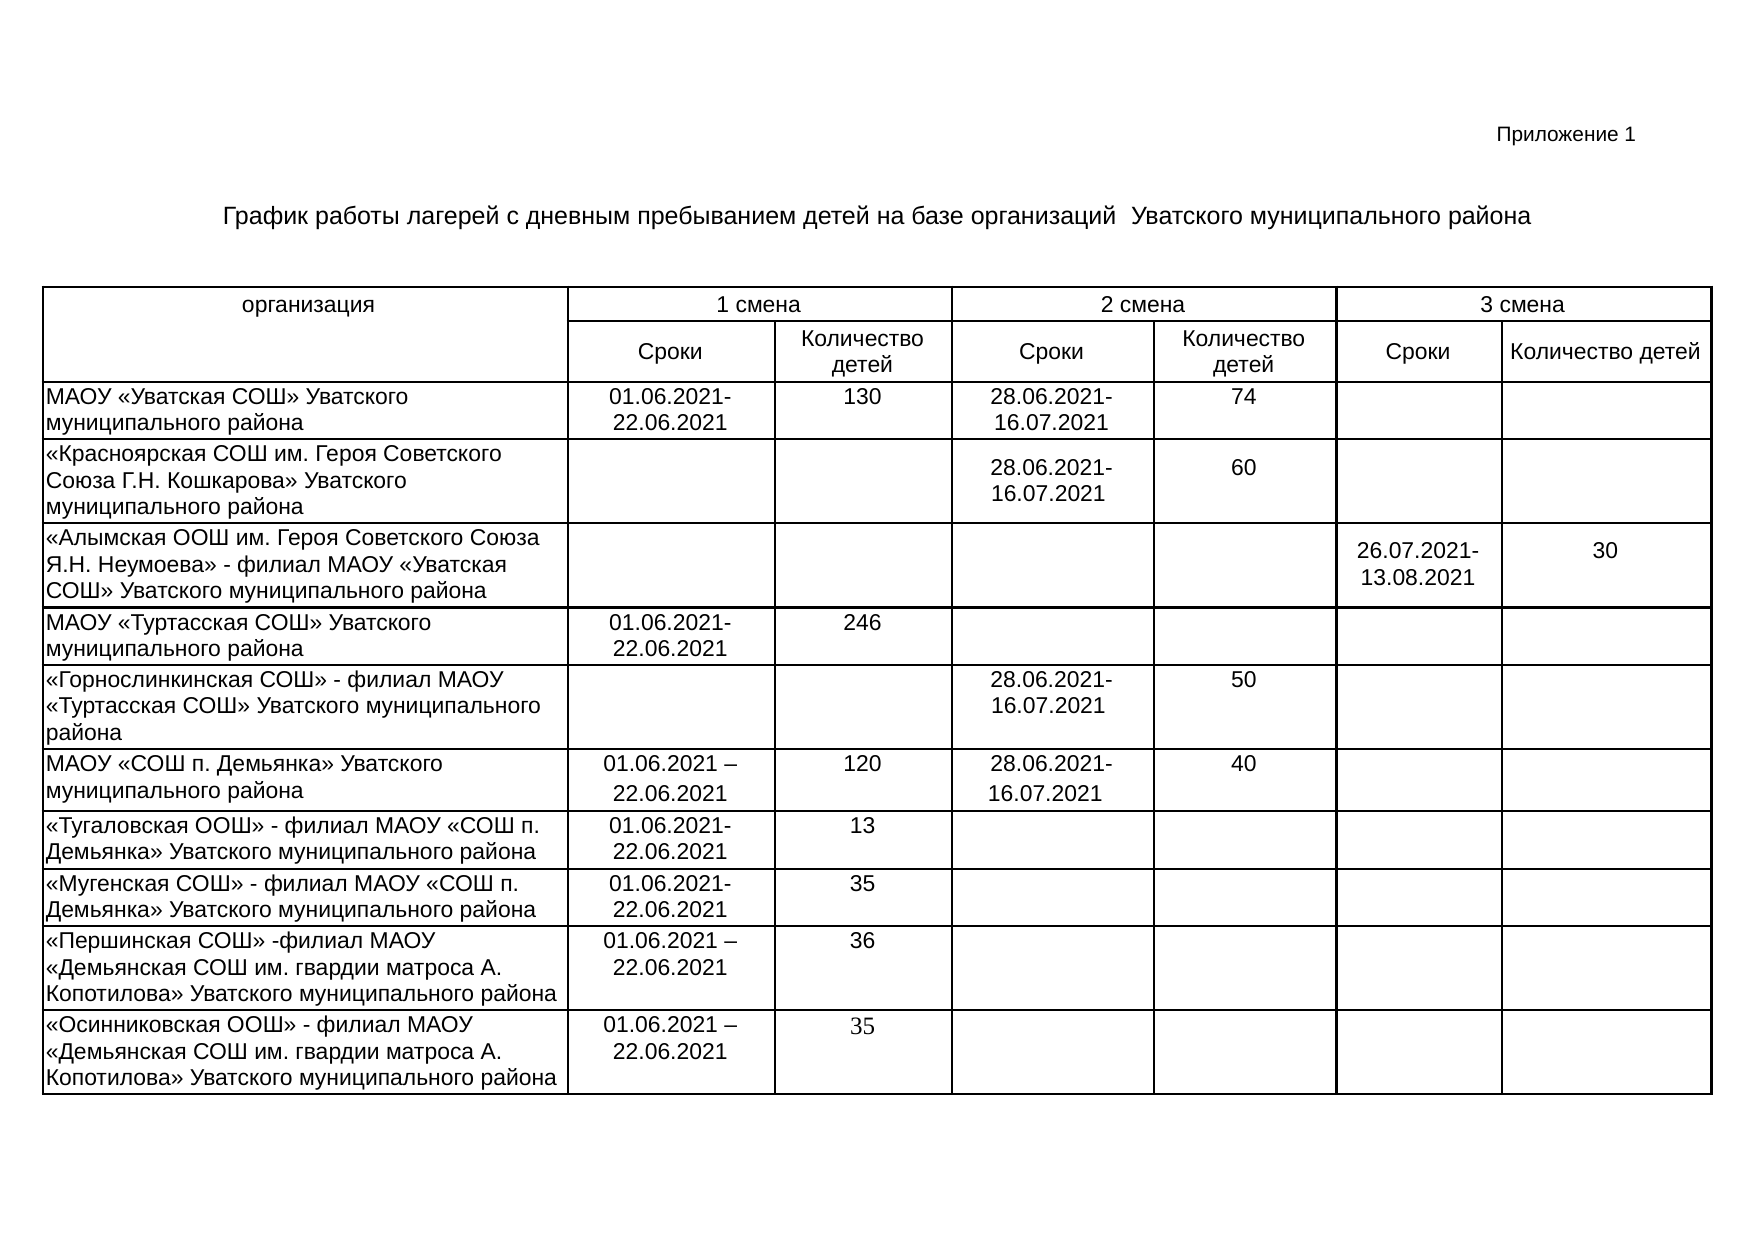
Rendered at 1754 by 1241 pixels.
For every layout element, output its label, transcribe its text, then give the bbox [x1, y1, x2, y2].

table_cell [569, 666, 774, 748]
table_cell [1338, 870, 1501, 925]
table_cell Количество детей [1155, 322, 1335, 381]
table_cell [1338, 927, 1501, 1009]
table_cell [1503, 440, 1710, 522]
table_cell Сроки [953, 322, 1153, 381]
table_cell [569, 524, 774, 606]
table_cell [953, 812, 1153, 867]
table_cell 74 [1155, 383, 1335, 438]
table_cell 01.06.2021 – 22.06.2021 [569, 1011, 774, 1093]
table_cell Количество детей [1503, 322, 1710, 381]
table_cell 13 [776, 812, 951, 867]
table_cell 01.06.2021 – 22.06.2021 [569, 750, 774, 810]
table_cell [1503, 927, 1710, 1009]
table_cell [1155, 927, 1335, 1009]
table_header 1 смена [569, 288, 951, 320]
table_cell [953, 609, 1153, 664]
table_cell [1503, 383, 1710, 438]
table_cell «Осинниковская ООШ» - филиал МАОУ «Демьянская СОШ им. гвардии матроса А. Копотилова» Уватского муниципального района [44, 1011, 567, 1093]
table_cell [776, 524, 951, 606]
table_cell 35 [776, 1011, 951, 1093]
table_cell 26.07.2021-13.08.2021 [1338, 524, 1501, 606]
table_cell 120 [776, 750, 951, 810]
table_cell 01.06.2021-22.06.2021 [569, 812, 774, 867]
table_cell [1503, 1011, 1710, 1093]
table_cell 01.06.2021-22.06.2021 [569, 609, 774, 664]
table_cell [1503, 750, 1710, 810]
table_cell [1155, 524, 1335, 606]
table_cell 28.06.2021-16.07.2021 [953, 383, 1153, 438]
table_cell МАОУ «Туртасская СОШ» Уватского муниципального района [44, 609, 567, 664]
table_cell «Красноярская СОШ им. Героя Советского Союза Г.Н. Кошкарова» Уватского муниципального района [44, 440, 567, 522]
table_cell [953, 927, 1153, 1009]
table_cell 28.06.2021-16.07.2021 [953, 750, 1153, 810]
table_cell [776, 440, 951, 522]
table_cell 28.06.2021-16.07.2021 [953, 440, 1153, 522]
table_cell [1338, 750, 1501, 810]
table_cell «Горнослинкинская СОШ» - филиал МАОУ «Туртасская СОШ» Уватского муниципального района [44, 666, 567, 748]
table_cell 30 [1503, 524, 1710, 606]
table_cell «Першинская СОШ» -филиал МАОУ «Демьянская СОШ им. гвардии матроса А. Копотилова» Уватского муниципального района [44, 927, 567, 1009]
table_cell 01.06.2021- 22.06.2021 [569, 383, 774, 438]
table_cell Сроки [569, 322, 774, 381]
table_cell «Алымская ООШ им. Героя Советского Союза Я.Н. Неумоева» - филиал МАОУ «Уватская СОШ» Уватского муниципального района [44, 524, 567, 606]
table_cell [1338, 440, 1501, 522]
table_cell [953, 870, 1153, 925]
table_cell [1338, 812, 1501, 867]
table_cell 01.06.2021 – 22.06.2021 [569, 927, 774, 1009]
table_cell 50 [1155, 666, 1335, 748]
text Приложение 1 [118, 118, 1636, 147]
table_cell [953, 524, 1153, 606]
table_header 2 смена [953, 288, 1335, 320]
table_cell [1155, 870, 1335, 925]
table_cell 130 [776, 383, 951, 438]
table_cell [1338, 1011, 1501, 1093]
table_cell 60 [1155, 440, 1335, 522]
table_cell [1503, 870, 1710, 925]
table_cell 35 [776, 870, 951, 925]
table_cell 01.06.2021-22.06.2021 [569, 870, 774, 925]
table_cell «Мугенская СОШ» - филиал МАОУ «СОШ п. Демьянка» Уватского муниципального района [44, 870, 567, 925]
table_cell [1155, 609, 1335, 664]
table_header организация [44, 288, 567, 381]
table_header 3 смена [1338, 288, 1710, 320]
table_cell [1503, 609, 1710, 664]
text График работы лагерей с дневным пребыванием детей на базе организаций Уватского муниципального района [118, 201, 1636, 229]
table_cell Сроки [1338, 322, 1501, 381]
table_cell [1338, 383, 1501, 438]
table_cell [776, 666, 951, 748]
table_cell [569, 440, 774, 522]
table_cell [1503, 666, 1710, 748]
table_cell [1338, 666, 1501, 748]
table_cell 246 [776, 609, 951, 664]
table_cell [1155, 1011, 1335, 1093]
table_cell 28.06.2021-16.07.2021 [953, 666, 1153, 748]
table_cell 40 [1155, 750, 1335, 810]
table_cell МАОУ «Уватская СОШ» Уватского муниципального района [44, 383, 567, 438]
table_cell 36 [776, 927, 951, 1009]
table_cell [953, 1011, 1153, 1093]
table_cell Количество детей [776, 322, 951, 381]
table_cell [1338, 609, 1501, 664]
table_cell [1503, 812, 1710, 867]
table_cell [1155, 812, 1335, 867]
table_cell «Тугаловская ООШ» - филиал МАОУ «СОШ п. Демьянка» Уватского муниципального района [44, 812, 567, 867]
table_cell МАОУ «СОШ п. Демьянка» Уватского муниципального района [44, 750, 567, 810]
